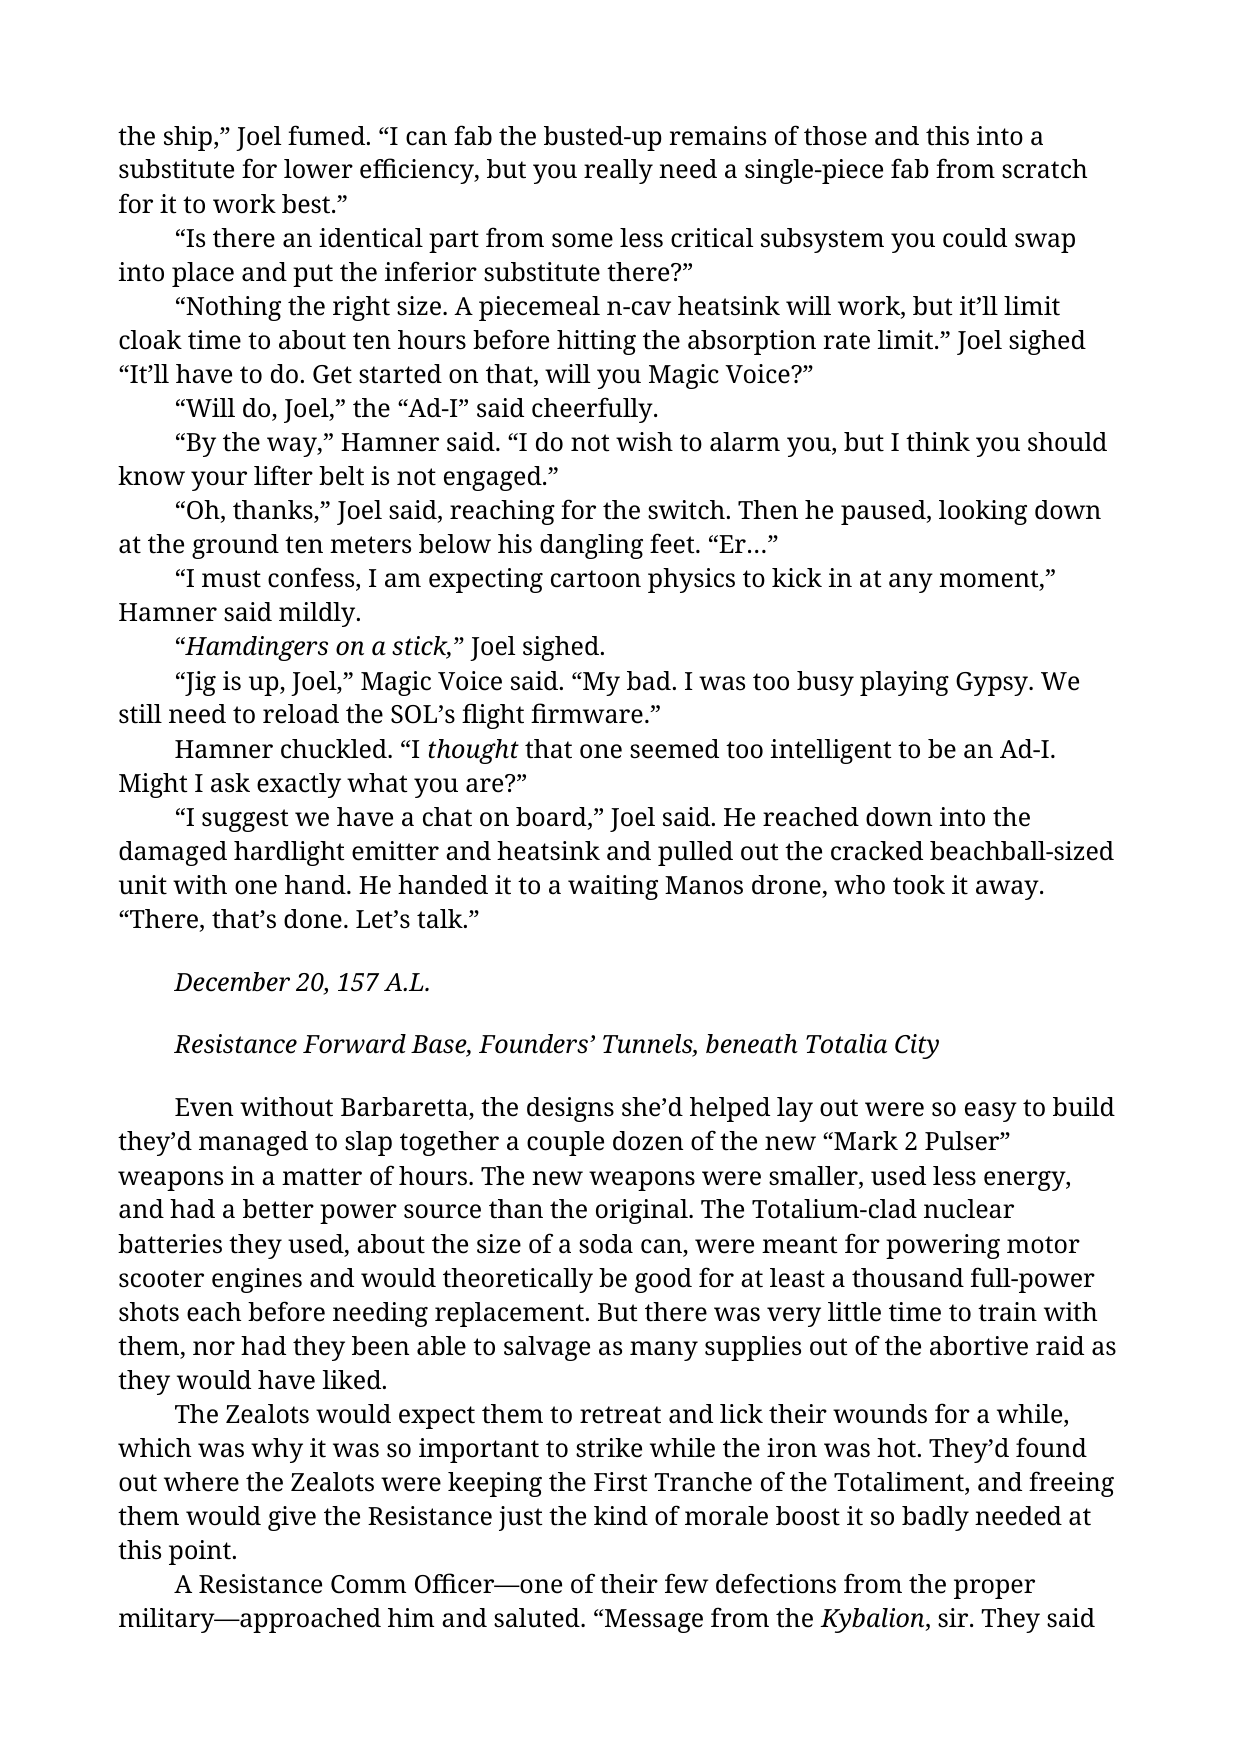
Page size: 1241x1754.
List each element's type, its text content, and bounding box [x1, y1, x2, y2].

text “Is there an identical part from some less critical subsystem you could swap into place and put the inferior substitute there?” [118, 220, 1122, 288]
text “Jig is up, Joel,” Magic Voice said. “My bad. I was too busy playing Gypsy. We still need to reload the SOL’s flight firmware.” [118, 663, 1122, 731]
text “Will do, Joel,” the “Ad-I” said cheerfully. [118, 391, 1122, 425]
text “I suggest we have a chat on board,” Joel said. He reached down into the damaged hardlight emitter and heatsink and pulled out the cracked beachball-sized unit with one hand. He handed it to a waiting Manos drone, who took it away. “There, that’s done. Let’s talk.” [118, 799, 1122, 936]
text December 20, 157 A.L. [118, 964, 1122, 998]
text Hamner chuckled. “I thought that one seemed too intelligent to be an Ad-I. Might I ask exactly what you are?” [118, 731, 1122, 799]
text “I must confess, I am expecting cartoon physics to kick in at any moment,” Hamner said mildly. [118, 561, 1122, 629]
text “Nothing the right size. A piecemeal n-cav heatsink will work, but it’ll limit cloak time to about ten hours before hitting the absorption rate limit.” Joel sighed “It’ll have to do. Get started on that, will you Magic Voice?” [118, 288, 1122, 391]
text Resistance Forward Base, Founders’ Tunnels, beneath Totalia City [118, 1027, 1122, 1061]
text “By the way,” Hamner said. “I do not wish to alarm you, but I think you should know your lifter belt is not engaged.” [118, 425, 1122, 493]
text A Resistance Comm Officer—one of their few defections from the proper military—approached him and saluted. “Message from the Kybalion, sir. They said [118, 1567, 1122, 1635]
text Even without Barbaretta, the designs she’d helped lay out were so easy to build they’d managed to slap together a couple dozen of the new “Mark 2 Pulser” weapons in a matter of hours. The new weapons were smaller, used less energy, and had a better power source than the original. The Totalium-clad nuclear batteries they used, about the size of a soda can, were meant for powering motor scooter engines and would theoretically be good for at least a thousand full-power shots each before needing replacement. But there was very little time to train with them, nor had they been able to salvage as many supplies out of the abortive raid as they would have liked. [118, 1090, 1122, 1397]
text The Zealots would expect them to retreat and lick their wounds for a while, which was why it was so important to strike while the iron was hot. They’d found out where the Zealots were keeping the First Tranche of the Totaliment, and freeing them would give the Resistance just the kind of morale boost it so badly needed at this point. [118, 1397, 1122, 1567]
text “Oh, thanks,” Joel said, reaching for the switch. Then he paused, looking down at the ground ten meters below his dangling feet. “Er…” [118, 493, 1122, 561]
text the ship,” Joel fumed. “I can fab the busted-up remains of those and this into a substitute for lower efficiency, but you really need a single-piece fab from scratch for it to work best.” [118, 118, 1122, 220]
text “Hamdingers on a stick,” Joel sighed. [118, 629, 1122, 663]
